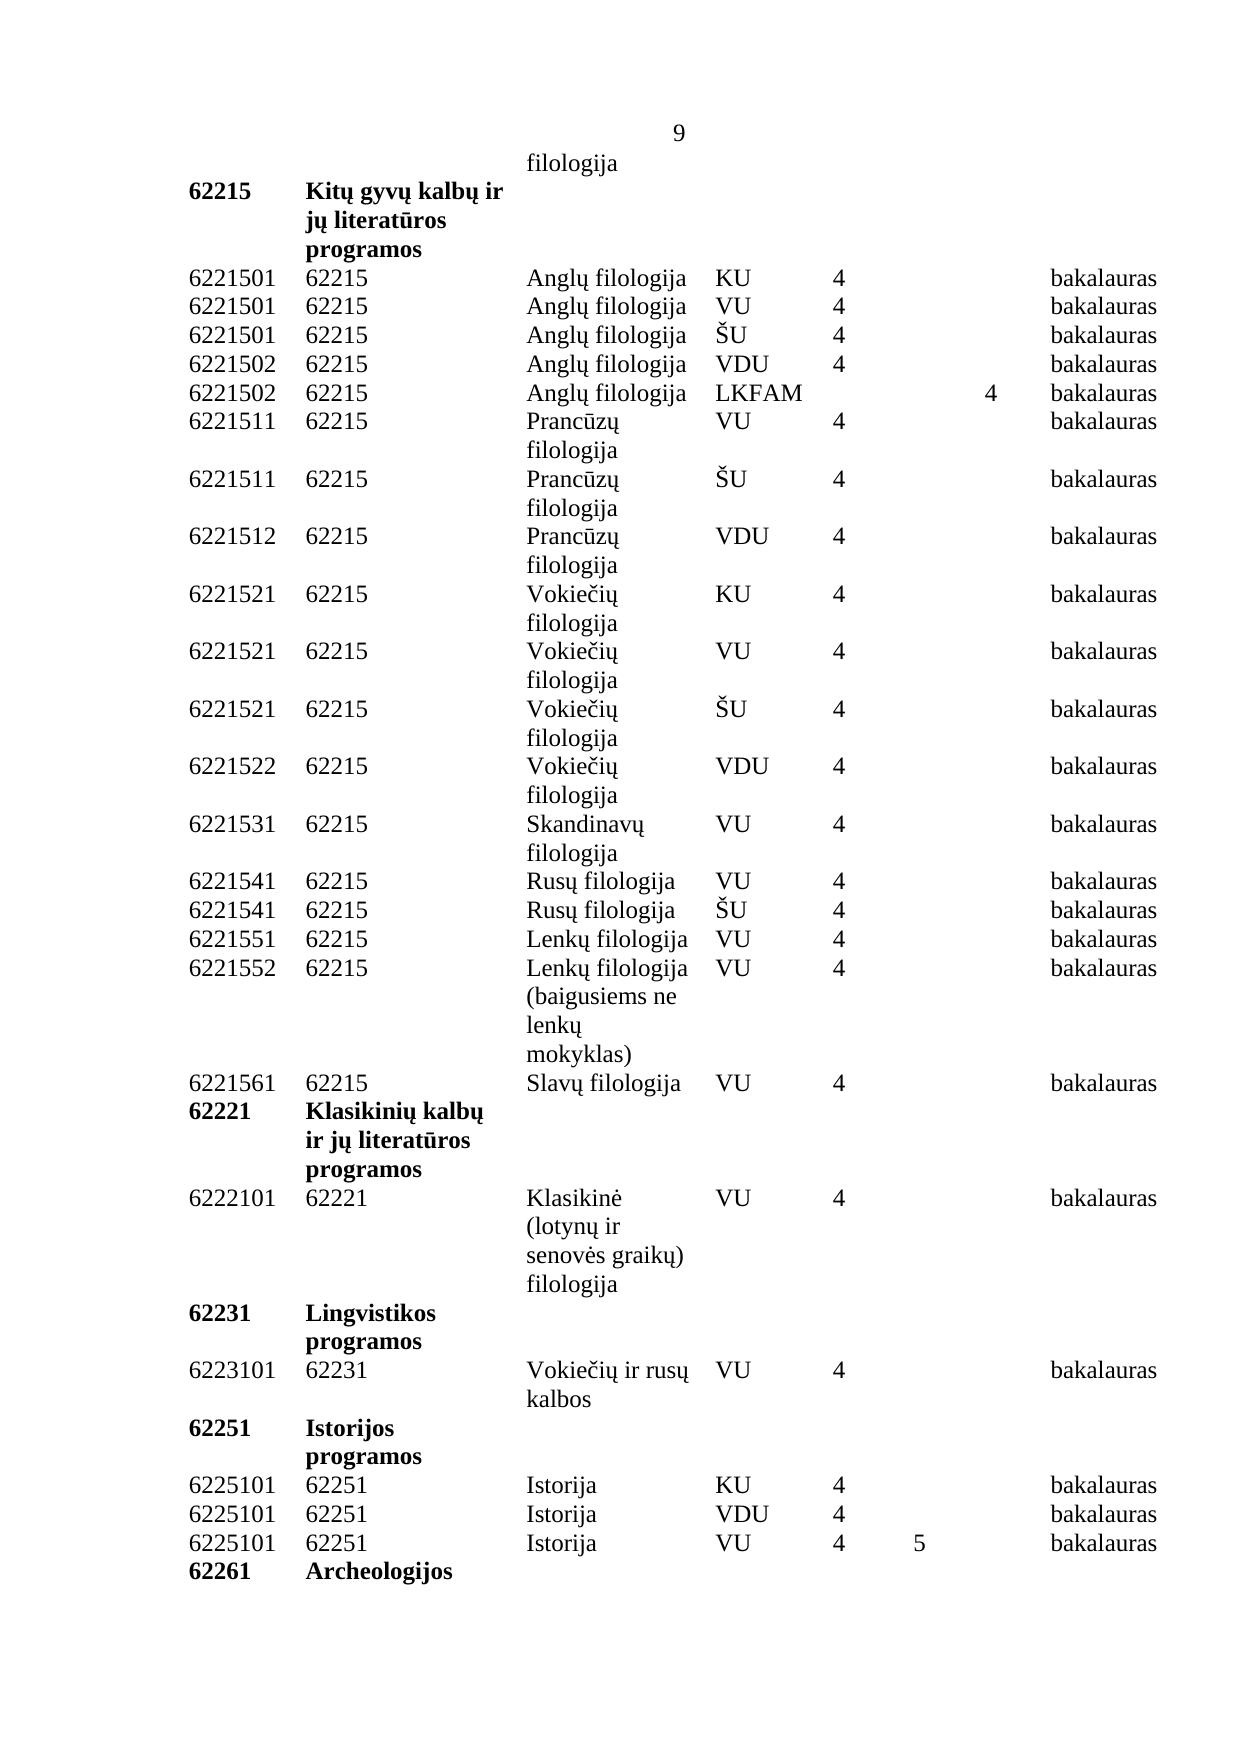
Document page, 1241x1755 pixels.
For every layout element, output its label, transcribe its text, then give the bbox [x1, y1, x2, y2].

table_cell Rusų filologija [515, 866, 704, 895]
table_cell [704, 176, 821, 263]
table_cell [1197, 579, 1202, 636]
table_cell 62215 [177, 176, 294, 263]
table_cell bakalauras [1039, 349, 1197, 378]
table_cell VDU [704, 1499, 821, 1528]
table_cell VU [704, 1528, 821, 1556]
table_cell 4 [821, 895, 902, 924]
table_cell [902, 320, 973, 349]
table_cell Anglų filologija [515, 320, 704, 349]
table_cell [1202, 1355, 1207, 1413]
table_cell 62221 [177, 1096, 294, 1183]
table_cell [704, 148, 821, 176]
table_cell [1197, 751, 1202, 809]
table_cell 6221522 [177, 751, 294, 809]
table_cell [1197, 1499, 1202, 1528]
table_cell bakalauras [1039, 895, 1197, 924]
table_cell [1197, 895, 1202, 924]
table_cell [1039, 1413, 1197, 1470]
table_cell [1197, 148, 1202, 176]
table_cell [973, 809, 1039, 866]
table_cell [1197, 694, 1202, 751]
table_cell 62251 [294, 1499, 515, 1528]
table_cell [973, 176, 1039, 263]
table_cell [515, 176, 704, 263]
table_cell 6221521 [177, 636, 294, 694]
table_cell [1202, 176, 1207, 263]
table_cell 4 [821, 320, 902, 349]
table_cell Vokiečių filologija [515, 579, 704, 636]
table_cell bakalauras [1039, 320, 1197, 349]
table_cell ŠU [704, 694, 821, 751]
table_cell [1202, 1499, 1207, 1528]
table_cell Vokiečių filologija [515, 694, 704, 751]
table_cell [973, 636, 1039, 694]
table_cell 62215 [294, 406, 515, 464]
table_cell [1202, 464, 1207, 521]
table_cell Anglų filologija [515, 378, 704, 406]
table_cell bakalauras [1039, 1470, 1197, 1499]
table_cell [1197, 1470, 1202, 1499]
table_cell 6221512 [177, 521, 294, 579]
table_cell [902, 924, 973, 953]
table_cell 62215 [294, 809, 515, 866]
table_cell [973, 349, 1039, 378]
table_cell [973, 406, 1039, 464]
table_cell [1197, 263, 1202, 291]
table_cell [1197, 349, 1202, 378]
table_cell Istorijos programos [294, 1413, 515, 1470]
table_cell [1202, 1096, 1207, 1183]
table_cell bakalauras [1039, 1183, 1197, 1298]
table_cell Rusų filologija [515, 895, 704, 924]
table_cell [1197, 320, 1202, 349]
table_cell 4 [821, 263, 902, 291]
table_cell VDU [704, 751, 821, 809]
table_cell Slavų filologija [515, 1068, 704, 1096]
table_cell [821, 1298, 902, 1355]
table_cell [704, 1096, 821, 1183]
table_cell [973, 1068, 1039, 1096]
table_cell [902, 1183, 973, 1298]
table_cell VU [704, 406, 821, 464]
table_cell [973, 1556, 1039, 1585]
table_cell 4 [973, 378, 1039, 406]
table_cell 62215 [294, 521, 515, 579]
table_cell 4 [821, 1528, 902, 1556]
table_cell [902, 521, 973, 579]
table_cell ŠU [704, 464, 821, 521]
table_cell [902, 1068, 973, 1096]
table_cell 4 [821, 1183, 902, 1298]
table_cell [515, 1413, 704, 1470]
table_cell [902, 1096, 973, 1183]
table_cell Lenkų filologija [515, 924, 704, 953]
table_cell bakalauras [1039, 406, 1197, 464]
table_cell [1039, 1556, 1197, 1585]
table_cell [902, 953, 973, 1068]
table_cell [902, 406, 973, 464]
table_cell [1197, 176, 1202, 263]
table_cell [973, 320, 1039, 349]
table_cell [902, 464, 973, 521]
table_cell Prancūzų filologija [515, 521, 704, 579]
table_cell 4 [821, 751, 902, 809]
table_cell 62251 [177, 1413, 294, 1470]
table_cell KU [704, 263, 821, 291]
table_cell [1202, 1470, 1207, 1499]
table_cell 62251 [294, 1528, 515, 1556]
table_cell 6223101 [177, 1355, 294, 1413]
table_cell [294, 148, 515, 176]
table_cell VU [704, 924, 821, 953]
table_cell 6221531 [177, 809, 294, 866]
table_cell [973, 263, 1039, 291]
table_cell 62215 [294, 378, 515, 406]
table_cell 62261 [177, 1556, 294, 1585]
table_cell Lingvistikos programos [294, 1298, 515, 1355]
table_cell LKFAM [704, 378, 821, 406]
table_cell 6225101 [177, 1499, 294, 1528]
table_cell 6221511 [177, 464, 294, 521]
table_cell Anglų filologija [515, 349, 704, 378]
table_cell Klasikinė (lotynų ir senovės graikų) filologija [515, 1183, 704, 1298]
table_cell 62215 [294, 924, 515, 953]
table_cell [1202, 1183, 1207, 1298]
table_cell Istorija [515, 1528, 704, 1556]
table_cell bakalauras [1039, 378, 1197, 406]
table_cell [1202, 636, 1207, 694]
table_cell bakalauras [1039, 924, 1197, 953]
table_cell 5 [902, 1528, 973, 1556]
table_cell [704, 1413, 821, 1470]
table_cell 6221501 [177, 320, 294, 349]
table_cell VDU [704, 349, 821, 378]
table_cell [973, 1413, 1039, 1470]
table_cell [902, 579, 973, 636]
table_cell 6221541 [177, 866, 294, 895]
table_cell 6221561 [177, 1068, 294, 1096]
table_cell [973, 1096, 1039, 1183]
table_cell 4 [821, 521, 902, 579]
table_cell VU [704, 1068, 821, 1096]
table_cell 4 [821, 1470, 902, 1499]
table_cell [1202, 1068, 1207, 1096]
table_cell [1197, 1355, 1202, 1413]
table_cell 6221501 [177, 263, 294, 291]
table_cell [1202, 320, 1207, 349]
table_cell [1202, 406, 1207, 464]
table_cell 6225101 [177, 1528, 294, 1556]
table_cell [973, 1499, 1039, 1528]
table_cell 62215 [294, 320, 515, 349]
table_cell [973, 579, 1039, 636]
table_cell [973, 1355, 1039, 1413]
table_cell [1202, 1556, 1207, 1585]
table_cell Kitų gyvų kalbų ir jų literatūros programos [294, 176, 515, 263]
table_cell [902, 866, 973, 895]
table_cell [1197, 866, 1202, 895]
table_cell [704, 1298, 821, 1355]
table_cell [1202, 291, 1207, 320]
table_cell [1202, 1413, 1207, 1470]
table_cell 62215 [294, 464, 515, 521]
table_cell bakalauras [1039, 1355, 1197, 1413]
table_cell KU [704, 1470, 821, 1499]
table_cell [1202, 148, 1207, 176]
table_cell 62215 [294, 579, 515, 636]
table_cell [973, 694, 1039, 751]
table_cell 6221521 [177, 579, 294, 636]
table_cell [1197, 378, 1202, 406]
table_cell 62215 [294, 1068, 515, 1096]
table_cell [902, 1556, 973, 1585]
table_cell 6221511 [177, 406, 294, 464]
table_cell 6221551 [177, 924, 294, 953]
table_cell Lenkų filologija (baigusiems ne lenkų mokyklas) [515, 953, 704, 1068]
table_cell VU [704, 291, 821, 320]
table_cell [1202, 349, 1207, 378]
table_cell [1202, 1298, 1207, 1355]
table_cell VU [704, 809, 821, 866]
table_cell 62221 [294, 1183, 515, 1298]
table_cell [821, 148, 902, 176]
table_cell 62215 [294, 636, 515, 694]
table_cell 6221552 [177, 953, 294, 1068]
table_cell [1197, 1528, 1202, 1556]
table_cell [1202, 579, 1207, 636]
table_cell 4 [821, 866, 902, 895]
table_cell [1039, 1096, 1197, 1183]
table_cell 6221502 [177, 378, 294, 406]
table_cell bakalauras [1039, 263, 1197, 291]
table_cell [704, 1556, 821, 1585]
table_cell 4 [821, 406, 902, 464]
table_cell bakalauras [1039, 1068, 1197, 1096]
table_cell VDU [704, 521, 821, 579]
table_cell bakalauras [1039, 291, 1197, 320]
table_cell 4 [821, 1068, 902, 1096]
table_cell [1202, 694, 1207, 751]
table_cell bakalauras [1039, 464, 1197, 521]
table_cell filologija [515, 148, 704, 176]
table_cell [1197, 809, 1202, 866]
table_cell [973, 521, 1039, 579]
table_cell KU [704, 579, 821, 636]
table_cell Anglų filologija [515, 263, 704, 291]
table_cell 62231 [177, 1298, 294, 1355]
table_cell [902, 176, 973, 263]
table_cell [973, 895, 1039, 924]
table_cell [902, 1470, 973, 1499]
table_cell bakalauras [1039, 866, 1197, 895]
table_cell VU [704, 866, 821, 895]
table_cell ŠU [704, 895, 821, 924]
table_cell bakalauras [1039, 636, 1197, 694]
table_cell bakalauras [1039, 579, 1197, 636]
table_cell [1197, 291, 1202, 320]
table_cell [902, 809, 973, 866]
table_cell 62215 [294, 751, 515, 809]
table_cell [1039, 148, 1197, 176]
table_cell [973, 464, 1039, 521]
table_cell [973, 148, 1039, 176]
table_cell [1197, 953, 1202, 1068]
table_cell bakalauras [1039, 521, 1197, 579]
table_cell [1039, 176, 1197, 263]
table_cell 4 [821, 953, 902, 1068]
table_cell Vokiečių filologija [515, 636, 704, 694]
table_cell [1197, 636, 1202, 694]
table_cell [821, 176, 902, 263]
table_cell 62215 [294, 953, 515, 1068]
table_cell [1197, 1068, 1202, 1096]
table_cell [902, 1413, 973, 1470]
table_cell 62215 [294, 291, 515, 320]
table_cell 62215 [294, 694, 515, 751]
table_cell [902, 148, 973, 176]
table_cell [821, 1413, 902, 1470]
table_cell 4 [821, 1499, 902, 1528]
table_cell [515, 1556, 704, 1585]
table_cell [1202, 866, 1207, 895]
table_cell Vokiečių filologija [515, 751, 704, 809]
table_cell Archeologijos [294, 1556, 515, 1585]
table_cell 62215 [294, 263, 515, 291]
table_cell [973, 1470, 1039, 1499]
table_cell [177, 148, 294, 176]
table_cell bakalauras [1039, 751, 1197, 809]
table_cell [973, 1183, 1039, 1298]
table_cell [1197, 1096, 1202, 1183]
table_cell [1202, 1528, 1207, 1556]
table_cell [1202, 521, 1207, 579]
table_cell 62215 [294, 349, 515, 378]
table_cell [973, 953, 1039, 1068]
table_cell 4 [821, 636, 902, 694]
table_cell [973, 924, 1039, 953]
table_cell 62215 [294, 866, 515, 895]
table_cell [1202, 809, 1207, 866]
table_cell bakalauras [1039, 1499, 1197, 1528]
table_cell bakalauras [1039, 809, 1197, 866]
table_cell Prancūzų filologija [515, 406, 704, 464]
table_cell Vokiečių ir rusų kalbos [515, 1355, 704, 1413]
table_cell bakalauras [1039, 953, 1197, 1068]
table_cell 4 [821, 924, 902, 953]
table_cell [902, 291, 973, 320]
table_cell 6221541 [177, 895, 294, 924]
table_cell [1197, 521, 1202, 579]
table_cell VU [704, 1355, 821, 1413]
table_cell [1202, 378, 1207, 406]
table_cell 6221502 [177, 349, 294, 378]
table_cell 4 [821, 349, 902, 378]
table_cell 4 [821, 291, 902, 320]
table_cell VU [704, 1183, 821, 1298]
table_cell Klasikinių kalbų ir jų literatūros programos [294, 1096, 515, 1183]
table_cell [1197, 464, 1202, 521]
table_cell 4 [821, 809, 902, 866]
table_cell 6225101 [177, 1470, 294, 1499]
table_cell [515, 1298, 704, 1355]
table_cell ŠU [704, 320, 821, 349]
table_cell 4 [821, 579, 902, 636]
table_cell 4 [821, 1355, 902, 1413]
table_cell [515, 1096, 704, 1183]
table_cell 4 [821, 464, 902, 521]
table_cell [973, 751, 1039, 809]
table_cell [1202, 751, 1207, 809]
table_cell VU [704, 636, 821, 694]
table_cell [1197, 1556, 1202, 1585]
table_cell 4 [821, 694, 902, 751]
table_cell [902, 751, 973, 809]
table_cell [902, 895, 973, 924]
table_cell 6221521 [177, 694, 294, 751]
table_cell [1197, 1298, 1202, 1355]
table_cell [1197, 1413, 1202, 1470]
table_cell [902, 636, 973, 694]
table_cell bakalauras [1039, 1528, 1197, 1556]
table_cell [902, 349, 973, 378]
table_cell [1202, 263, 1207, 291]
table_cell [821, 1096, 902, 1183]
table_cell [1202, 895, 1207, 924]
table_cell 6221501 [177, 291, 294, 320]
table_cell Anglų filologija [515, 291, 704, 320]
table_cell [821, 1556, 902, 1585]
table_cell 6222101 [177, 1183, 294, 1298]
table_cell [973, 1298, 1039, 1355]
table_cell [973, 866, 1039, 895]
table_cell [1202, 924, 1207, 953]
table_cell Prancūzų filologija [515, 464, 704, 521]
table_cell [973, 1528, 1039, 1556]
table_cell Istorija [515, 1470, 704, 1499]
table_cell [902, 694, 973, 751]
table_cell bakalauras [1039, 694, 1197, 751]
table_cell [1197, 1183, 1202, 1298]
table_cell 62215 [294, 895, 515, 924]
table_cell VU [704, 953, 821, 1068]
table_cell Skandinavų filologija [515, 809, 704, 866]
table_cell [902, 263, 973, 291]
table_cell 62251 [294, 1470, 515, 1499]
table_cell [1197, 924, 1202, 953]
table_cell [902, 1355, 973, 1413]
table_cell [1039, 1298, 1197, 1355]
table_cell [1197, 406, 1202, 464]
table_cell [1202, 953, 1207, 1068]
table_cell 62231 [294, 1355, 515, 1413]
table_cell [973, 291, 1039, 320]
table_cell [902, 1499, 973, 1528]
table_cell [902, 1298, 973, 1355]
table_cell [821, 378, 902, 406]
table_cell Istorija [515, 1499, 704, 1528]
table_cell [902, 378, 973, 406]
